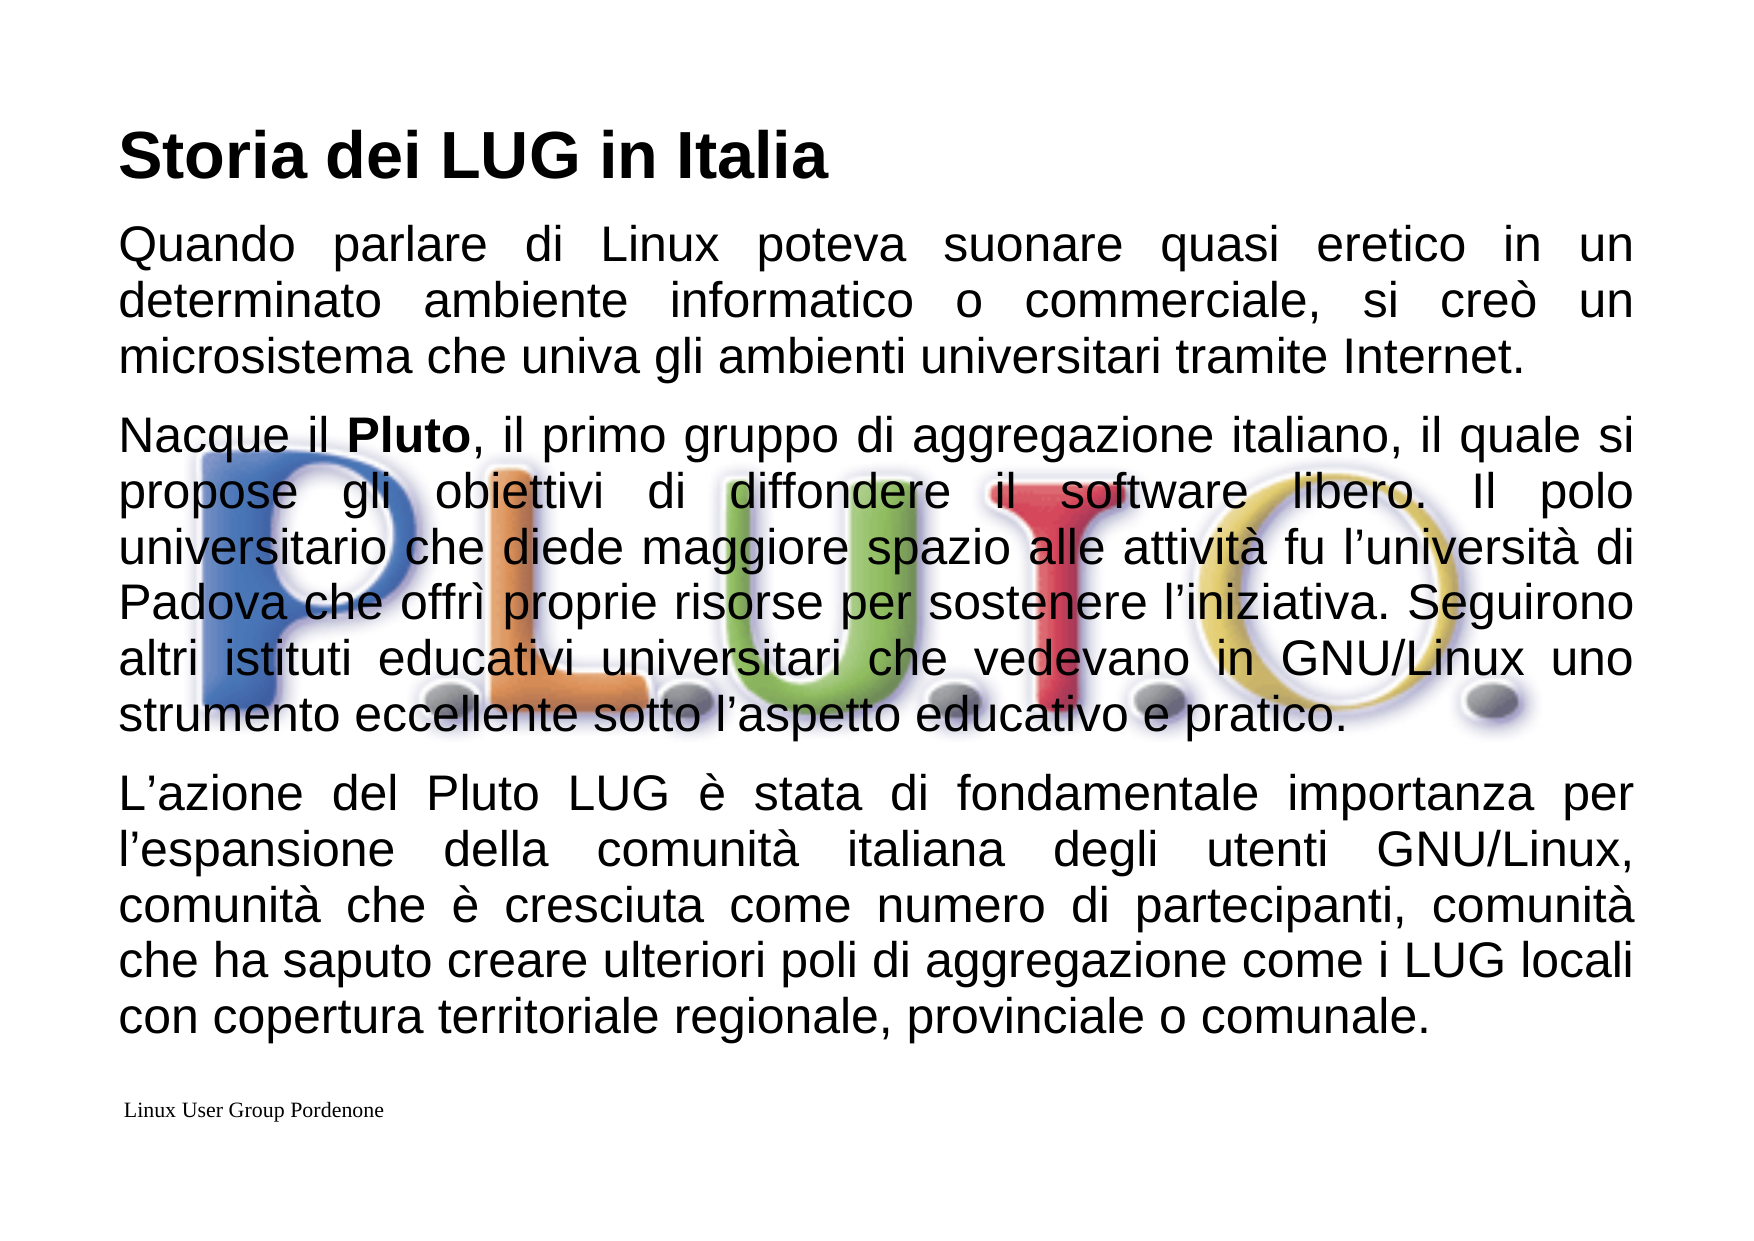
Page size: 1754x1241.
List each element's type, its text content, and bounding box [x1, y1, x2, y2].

text Storia dei LUG in Italia [118, 118, 1636, 193]
picture [1625, 788, 1629, 799]
picture [1130, 786, 1144, 794]
picture [977, 786, 991, 799]
picture [435, 779, 452, 793]
picture [366, 786, 380, 794]
picture [1033, 786, 1046, 799]
picture [519, 786, 533, 799]
picture [117, 400, 1629, 799]
picture [897, 786, 910, 799]
picture [1006, 787, 1018, 799]
picture [1612, 651, 1626, 672]
picture [1104, 787, 1115, 799]
picture [1461, 787, 1473, 799]
picture [1596, 786, 1610, 794]
picture [1238, 786, 1252, 794]
picture [1089, 787, 1100, 799]
text Quando parlare di Linux poteva suonare quasi eretico in un determinato ambiente informatico o commerciale, si creò un microsistema che univa gli ambienti universitari tramite Internet. [118, 217, 1636, 384]
picture [1306, 787, 1317, 799]
picture [1374, 786, 1388, 799]
picture [283, 786, 297, 794]
text L’azione del Pluto LUG è stata di fondamentale importanza per l’espansione della comunità italiana degli utenti GNU/Linux, comunità che è cresciuta come numero di partecipanti, comunità che ha saputo creare ulteriori poli di aggregazione come i LUG locali con copertura territoriale regionale, provinciale o comunale. [118, 765, 1636, 1044]
picture [1613, 484, 1627, 505]
picture [338, 786, 351, 799]
picture [1570, 787, 1583, 799]
picture [1347, 787, 1360, 799]
picture [1321, 787, 1332, 799]
picture [1613, 595, 1627, 616]
picture [256, 787, 268, 799]
picture [227, 786, 241, 799]
picture [705, 786, 719, 794]
picture [1159, 787, 1171, 799]
